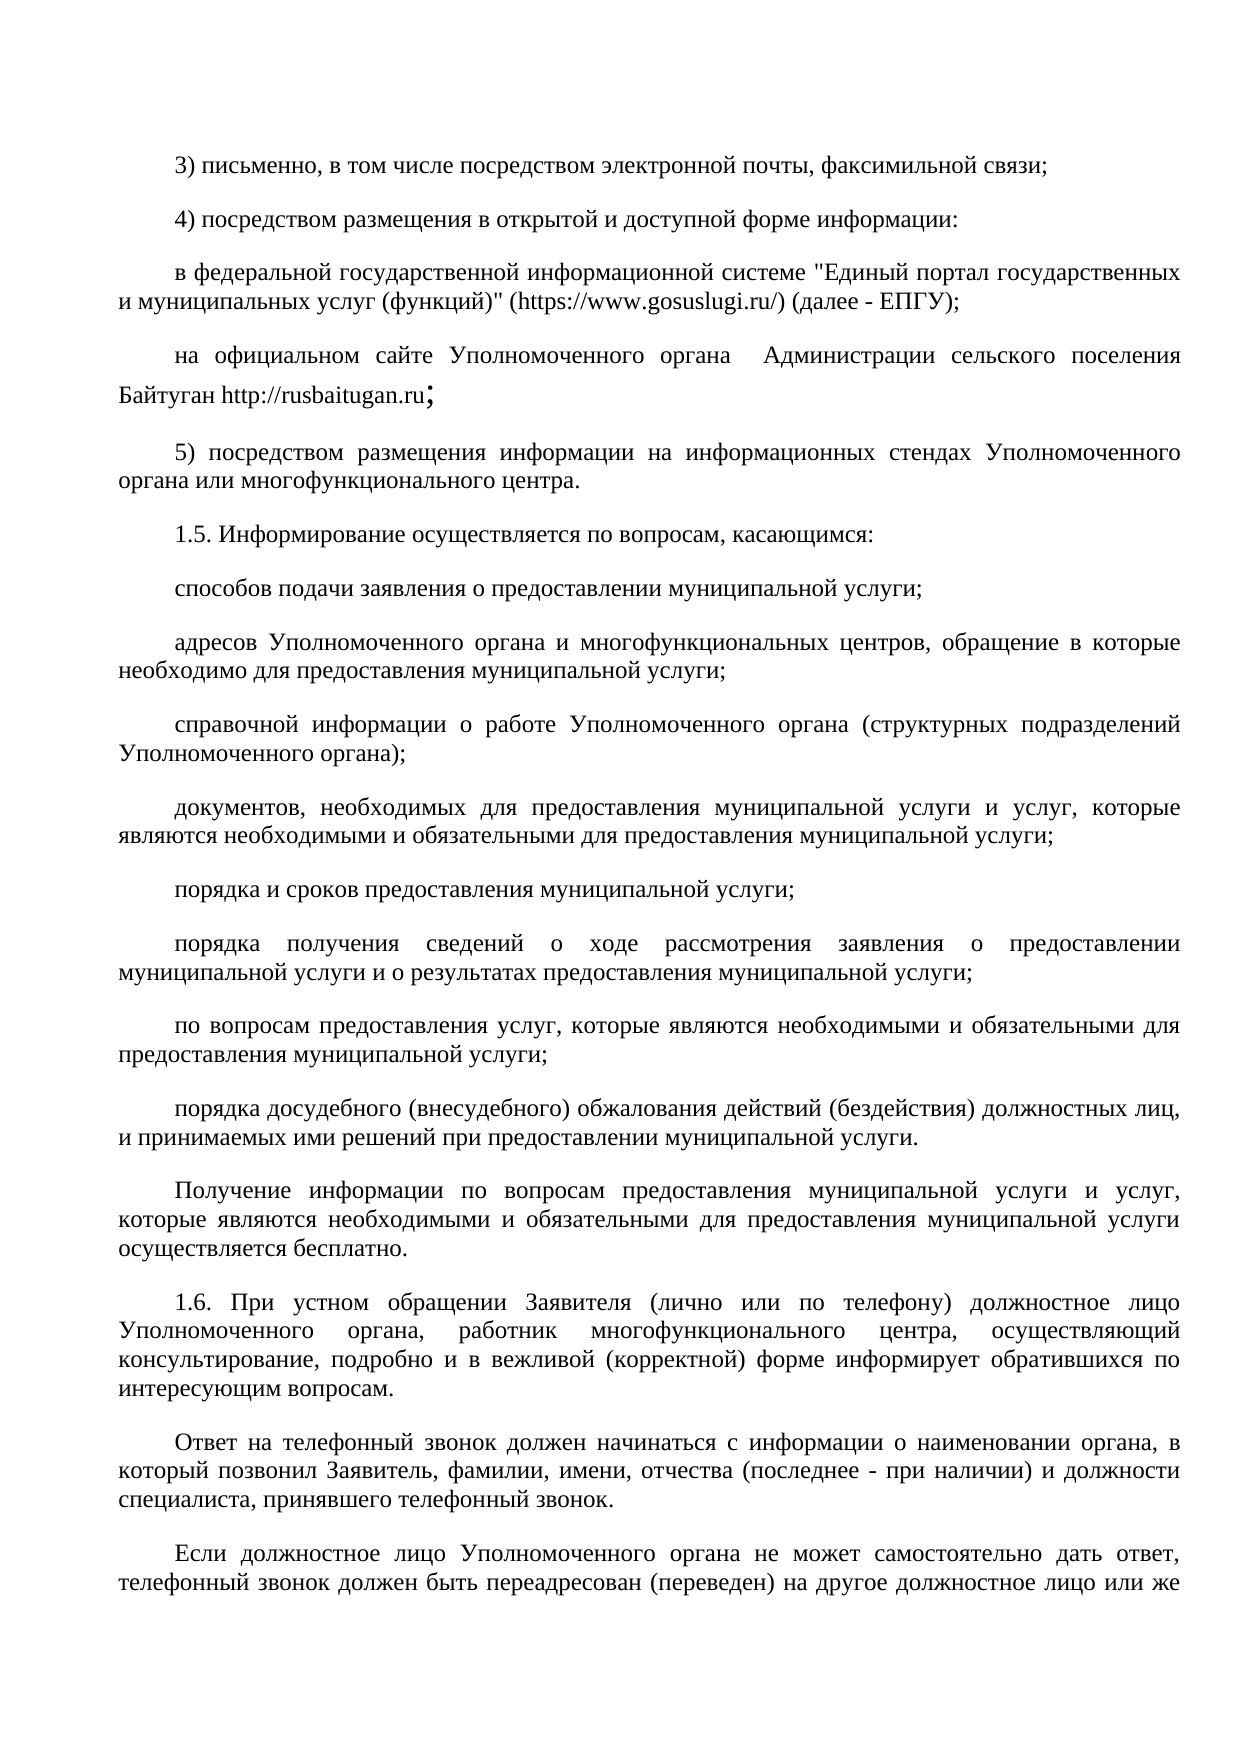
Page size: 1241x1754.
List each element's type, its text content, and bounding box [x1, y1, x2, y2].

text порядка и сроков предоставления муниципальной услуги; [118, 874, 1181, 903]
text адресов Уполномоченного органа и многофункциональных центров, обращение в которые необходимо для предоставления муниципальной услуги; [118, 627, 1181, 684]
text 4) посредством размещения в открытой и доступной форме информации: [118, 204, 1181, 232]
text 1.6. При устном обращении Заявителя (лично или по телефону) должностное лицо Уполномоченного органа, работник многофункционального центра, осуществляющий консультирование, подробно и в вежливой (корректной) форме информирует обратившихся по интересующим вопросам. [118, 1287, 1181, 1402]
text на официальном сайте Уполномоченного органа Администрации сельского поселения Байтуган http://rusbaitugan.ru; [118, 340, 1181, 412]
text 5) посредством размещения информации на информационных стендах Уполномоченного органа или многофункционального центра. [118, 437, 1181, 494]
text справочной информации о работе Уполномоченного органа (структурных подразделений Уполномоченного органа); [118, 709, 1181, 767]
text Получение информации по вопросам предоставления муниципальной услуги и услуг, которые являются необходимыми и обязательными для предоставления муниципальной услуги осуществляется бесплатно. [118, 1176, 1181, 1262]
text Ответ на телефонный звонок должен начинаться с информации о наименовании органа, в который позвонил Заявитель, фамилии, имени, отчества (последнее - при наличии) и должности специалиста, принявшего телефонный звонок. [118, 1427, 1181, 1513]
text способов подачи заявления о предоставлении муниципальной услуги; [118, 573, 1181, 602]
text документов, необходимых для предоставления муниципальной услуги и услуг, которые являются необходимыми и обязательными для предоставления муниципальной услуги; [118, 792, 1181, 849]
text по вопросам предоставления услуг, которые являются необходимыми и обязательными для предоставления муниципальной услуги; [118, 1011, 1181, 1068]
text 3) письменно, в том числе посредством электронной почты, факсимильной связи; [118, 150, 1181, 179]
text в федеральной государственной информационной системе "Единый портал государственных и муниципальных услуг (функций)" (https://www.gosuslugi.ru/) (далее - ЕПГУ); [118, 257, 1181, 315]
text 1.5. Информирование осуществляется по вопросам, касающимся: [118, 519, 1181, 548]
text порядка досудебного (внесудебного) обжалования действий (бездействия) должностных лиц, и принимаемых ими решений при предоставлении муниципальной услуги. [118, 1093, 1181, 1151]
text Если должностное лицо Уполномоченного органа не может самостоятельно дать ответ, телефонный звонок должен быть переадресован (переведен) на другое должностное лицо или же [118, 1538, 1181, 1596]
text порядка получения сведений о ходе рассмотрения заявления о предоставлении муниципальной услуги и о результатах предоставления муниципальной услуги; [118, 928, 1181, 986]
